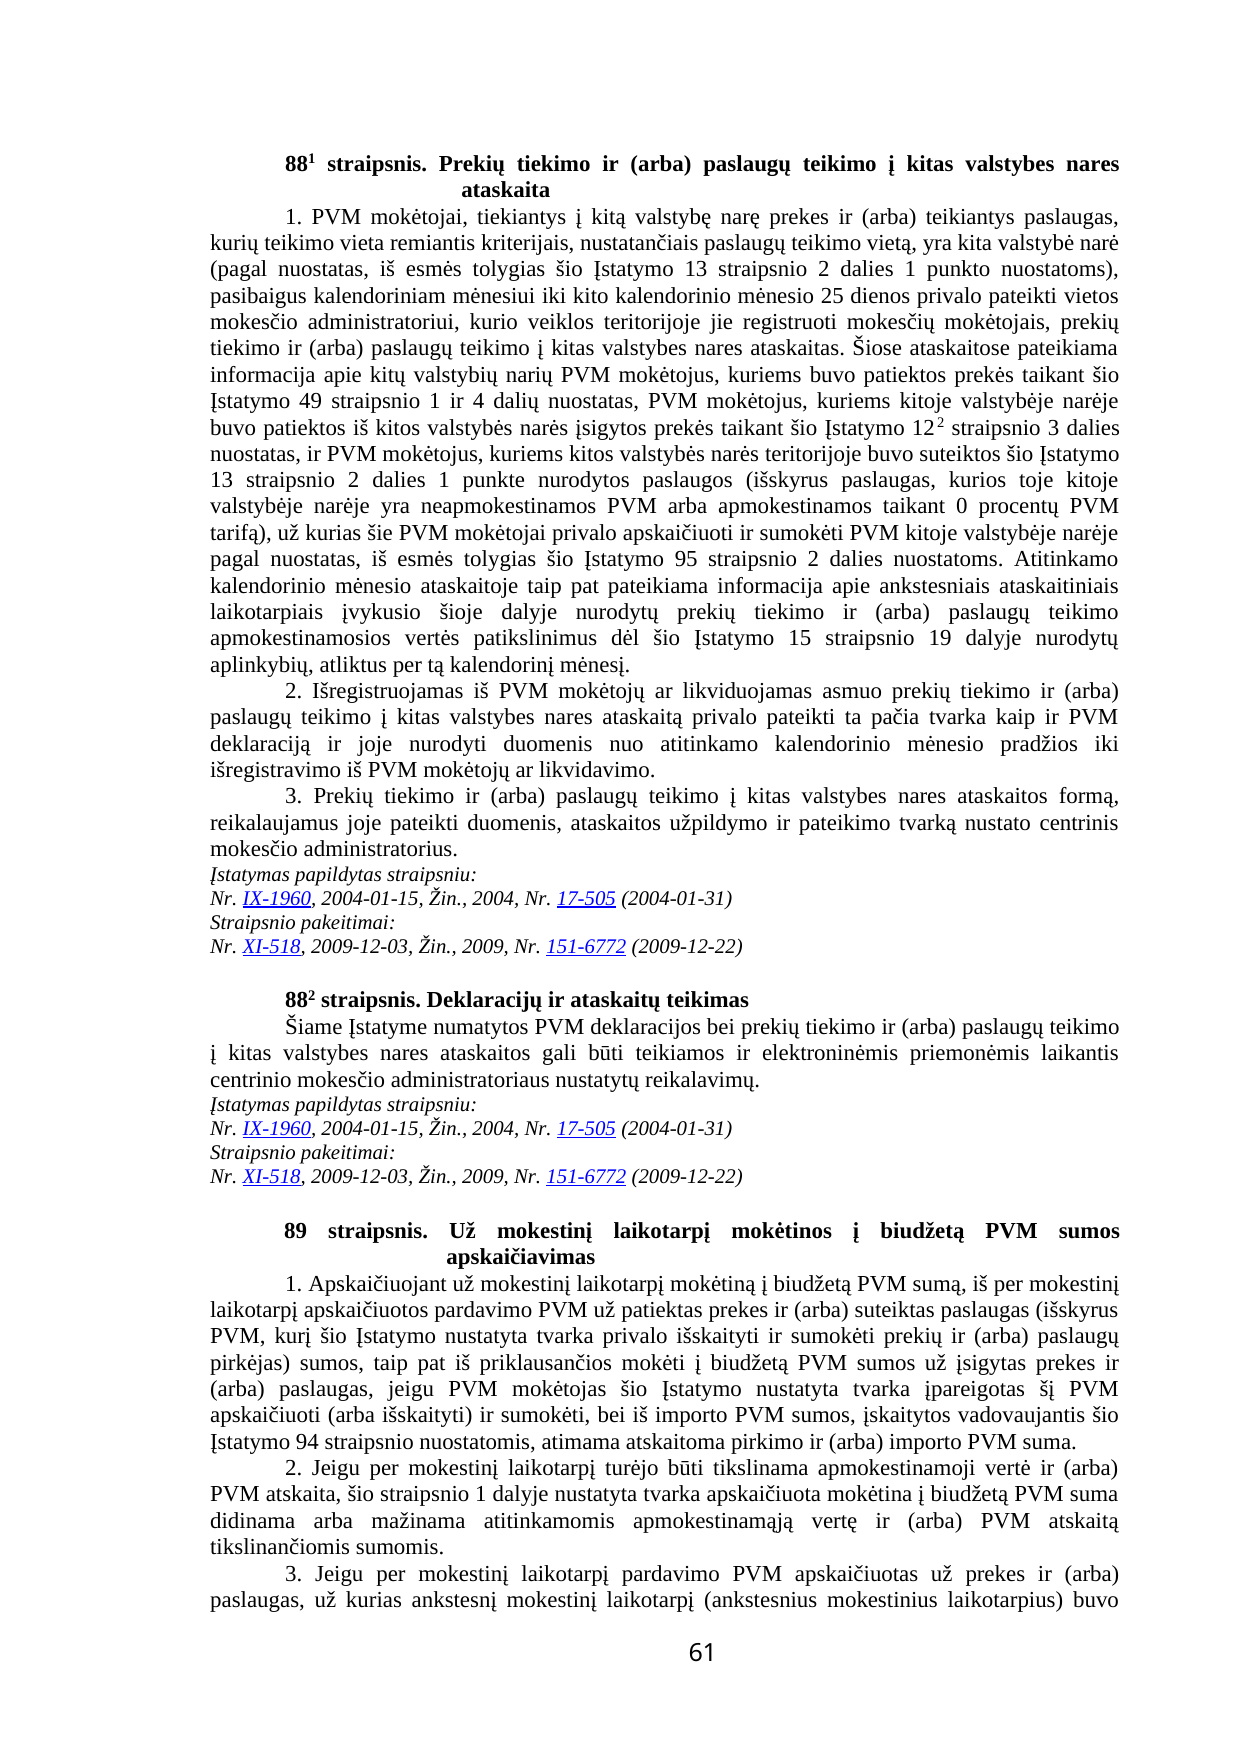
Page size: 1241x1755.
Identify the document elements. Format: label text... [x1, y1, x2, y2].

text 1. PVM mokėtojai, tiekiantys į kitą valstybę narę prekes ir (arba) teikiantys paslaugas, kurių teikimo vieta remiantis kriterijais, nustatančiais paslaugų teikimo vietą, yra kita valstybė narė (pagal nuostatas, iš esmės tolygias šio Įstatymo 13 straipsnio 2 dalies 1 punkto nuostatoms), pasibaigus kalendoriniam mėnesiui iki kito kalendorinio mėnesio 25 dienos privalo pateikti vietos mokesčio administratoriui, kurio veiklos teritorijoje jie registruoti mokesčių mokėtojais, prekių tiekimo ir (arba) paslaugų teikimo į kitas valstybes nares ataskaitas. Šiose ataskaitose pateikiama informacija apie kitų valstybių narių PVM mokėtojus, kuriems buvo patiektos prekės taikant šio Įstatymo 49 straipsnio 1 ir 4 dalių nuostatas, PVM mokėtojus, kuriems kitoje valstybėje narėje buvo patiektos iš kitos valstybės narės įsigytos prekės taikant šio Įstatymo 122 straipsnio 3 dalies nuostatas, ir PVM mokėtojus, kuriems kitos valstybės narės teritorijoje buvo suteiktos šio Įstatymo 13 straipsnio 2 dalies 1 punkte nurodytos paslaugos (išskyrus paslaugas, kurios toje kitoje valstybėje narėje yra neapmokestinamos PVM arba apmokestinamos taikant 0 procentų PVM tarifą), už kurias šie PVM mokėtojai privalo apskaičiuoti ir sumokėti PVM kitoje valstybėje narėje pagal nuostatas, iš esmės tolygias šio Įstatymo 95 straipsnio 2 dalies nuostatoms. Atitinkamo kalendorinio mėnesio ataskaitoje taip pat pateikiama informacija apie ankstesniais ataskaitiniais laikotarpiais įvykusio šioje dalyje nurodytų prekių tiekimo ir (arba) paslaugų teikimo apmokestinamosios vertės patikslinimus dėl šio Įstatymo 15 straipsnio 19 dalyje nurodytų aplinkybių, atliktus per tą kalendorinį mėnesį. [210, 203, 1120, 677]
text Šiame Įstatyme numatytos PVM deklaracijos bei prekių tiekimo ir (arba) paslaugų teikimo į kitas valstybes nares ataskaitos gali būti teikiamos ir elektroninėmis priemonėmis laikantis centrinio mokesčio administratoriaus nustatytų reikalavimų. [210, 1013, 1120, 1092]
text Įstatymas papildytas straipsniu: [210, 862, 1120, 886]
text Nr. IX-1960, 2004-01-15, Žin., 2004, Nr. 17-505 (2004-01-31) [210, 886, 1120, 910]
text 882 straipsnis. Deklaracijų ir ataskaitų teikimas [210, 987, 1120, 1013]
text 2. Jeigu per mokestinį laikotarpį turėjo būti tikslinama apmokestinamoji vertė ir (arba) PVM atskaita, šio straipsnio 1 dalyje nustatyta tvarka apskaičiuota mokėtina į biudžetą PVM suma didinama arba mažinama atitinkamomis apmokestinamąją vertę ir (arba) PVM atskaitą tikslinančiomis sumomis. [210, 1454, 1120, 1559]
text Straipsnio pakeitimai: [210, 910, 1120, 934]
text 2. Išregistruojamas iš PVM mokėtojų ar likviduojamas asmuo prekių tiekimo ir (arba) paslaugų teikimo į kitas valstybes nares ataskaitą privalo pateikti ta pačia tvarka kaip ir PVM deklaraciją ir joje nurodyti duomenis nuo atitinkamo kalendorinio mėnesio pradžios iki išregistravimo iš PVM mokėtojų ar likvidavimo. [210, 677, 1120, 782]
text Nr. XI-518, 2009-12-03, Žin., 2009, Nr. 151-6772 (2009-12-22) [210, 1164, 1120, 1188]
text 3. Jeigu per mokestinį laikotarpį pardavimo PVM apskaičiuotas už prekes ir (arba) paslaugas, už kurias ankstesnį mokestinį laikotarpį (ankstesnius mokestinius laikotarpius) buvo [210, 1559, 1120, 1612]
text 3. Prekių tiekimo ir (arba) paslaugų teikimo į kitas valstybes nares ataskaitos formą, reikalaujamus joje pateikti duomenis, ataskaitos užpildymo ir pateikimo tvarką nustato centrinis mokesčio administratorius. [210, 782, 1120, 862]
text 881 straipsnis. Prekių tiekimo ir (arba) paslaugų teikimo į kitas valstybes nares ataskaita [285, 150, 1120, 203]
text 1. Apskaičiuojant už mokestinį laikotarpį mokėtiną į biudžetą PVM sumą, iš per mokestinį laikotarpį apskaičiuotos pardavimo PVM už patiektas prekes ir (arba) suteiktas paslaugas (išskyrus PVM, kurį šio Įstatymo nustatyta tvarka privalo išskaityti ir sumokėti prekių ir (arba) paslaugų pirkėjas) sumos, taip pat iš priklausančios mokėti į biudžetą PVM sumos už įsigytas prekes ir (arba) paslaugas, jeigu PVM mokėtojas šio Įstatymo nustatyta tvarka įpareigotas šį PVM apskaičiuoti (arba išskaityti) ir sumokėti, bei iš importo PVM sumos, įskaitytos vadovaujantis šio Įstatymo 94 straipsnio nuostatomis, atimama atskaitoma pirkimo ir (arba) importo PVM suma. [210, 1270, 1120, 1454]
text Straipsnio pakeitimai: [210, 1140, 1120, 1164]
text 89 straipsnis. Už mokestinį laikotarpį mokėtinos į biudžetą PVM sumos apskaičiavimas [284, 1217, 1120, 1270]
text Įstatymas papildytas straipsniu: [210, 1092, 1120, 1116]
text Nr. XI-518, 2009-12-03, Žin., 2009, Nr. 151-6772 (2009-12-22) [210, 934, 1120, 958]
text Nr. IX-1960, 2004-01-15, Žin., 2004, Nr. 17-505 (2004-01-31) [210, 1116, 1120, 1140]
